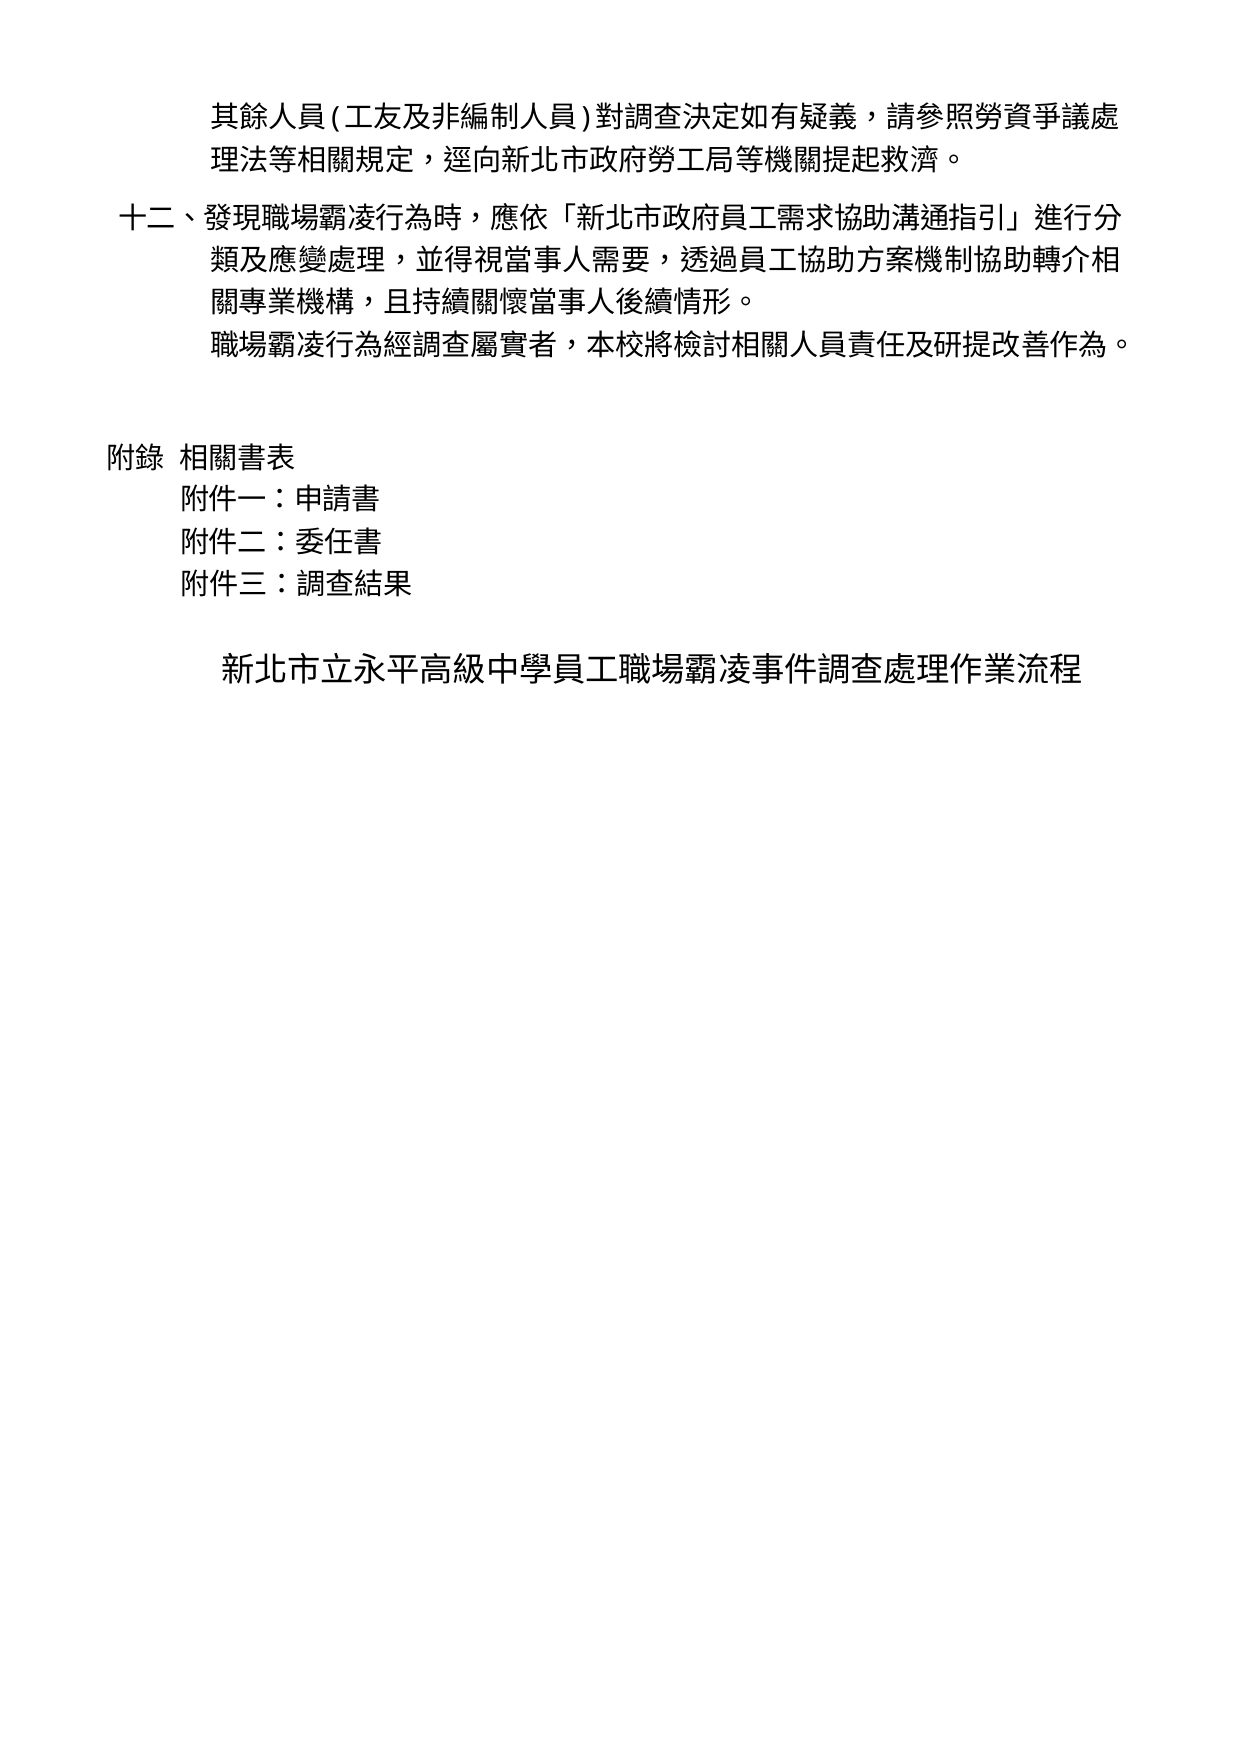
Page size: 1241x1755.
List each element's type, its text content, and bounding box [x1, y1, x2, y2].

text 職場霸凌行為經調查屬實者，本校將檢討相關人員責任及研提改善作為。 [210, 321, 1123, 363]
text 新北市立永平高級中學員工職場霸凌事件調查處理作業流程 [180, 642, 1123, 691]
text 十二、發現職場霸凌行為時，應依「新北市政府員工需求協助溝通指引」進行分類及應變處理，並得視當事人需要，透過員工協助方案機制協助轉介相關專業機構，且持續關懷當事人後續情形。 [118, 194, 1123, 321]
text 附件一：申請書 [180, 476, 1123, 518]
text 其餘人員(工友及非編制人員)對調查決定如有疑義，請參照勞資爭議處理法等相關規定，逕向新北市政府勞工局等機關提起救濟。 [210, 94, 1125, 178]
text 附件二：委任書 [180, 518, 1123, 561]
text 附件三：調查結果 [180, 561, 1123, 603]
text 附錄 相關書表 [106, 438, 1161, 476]
